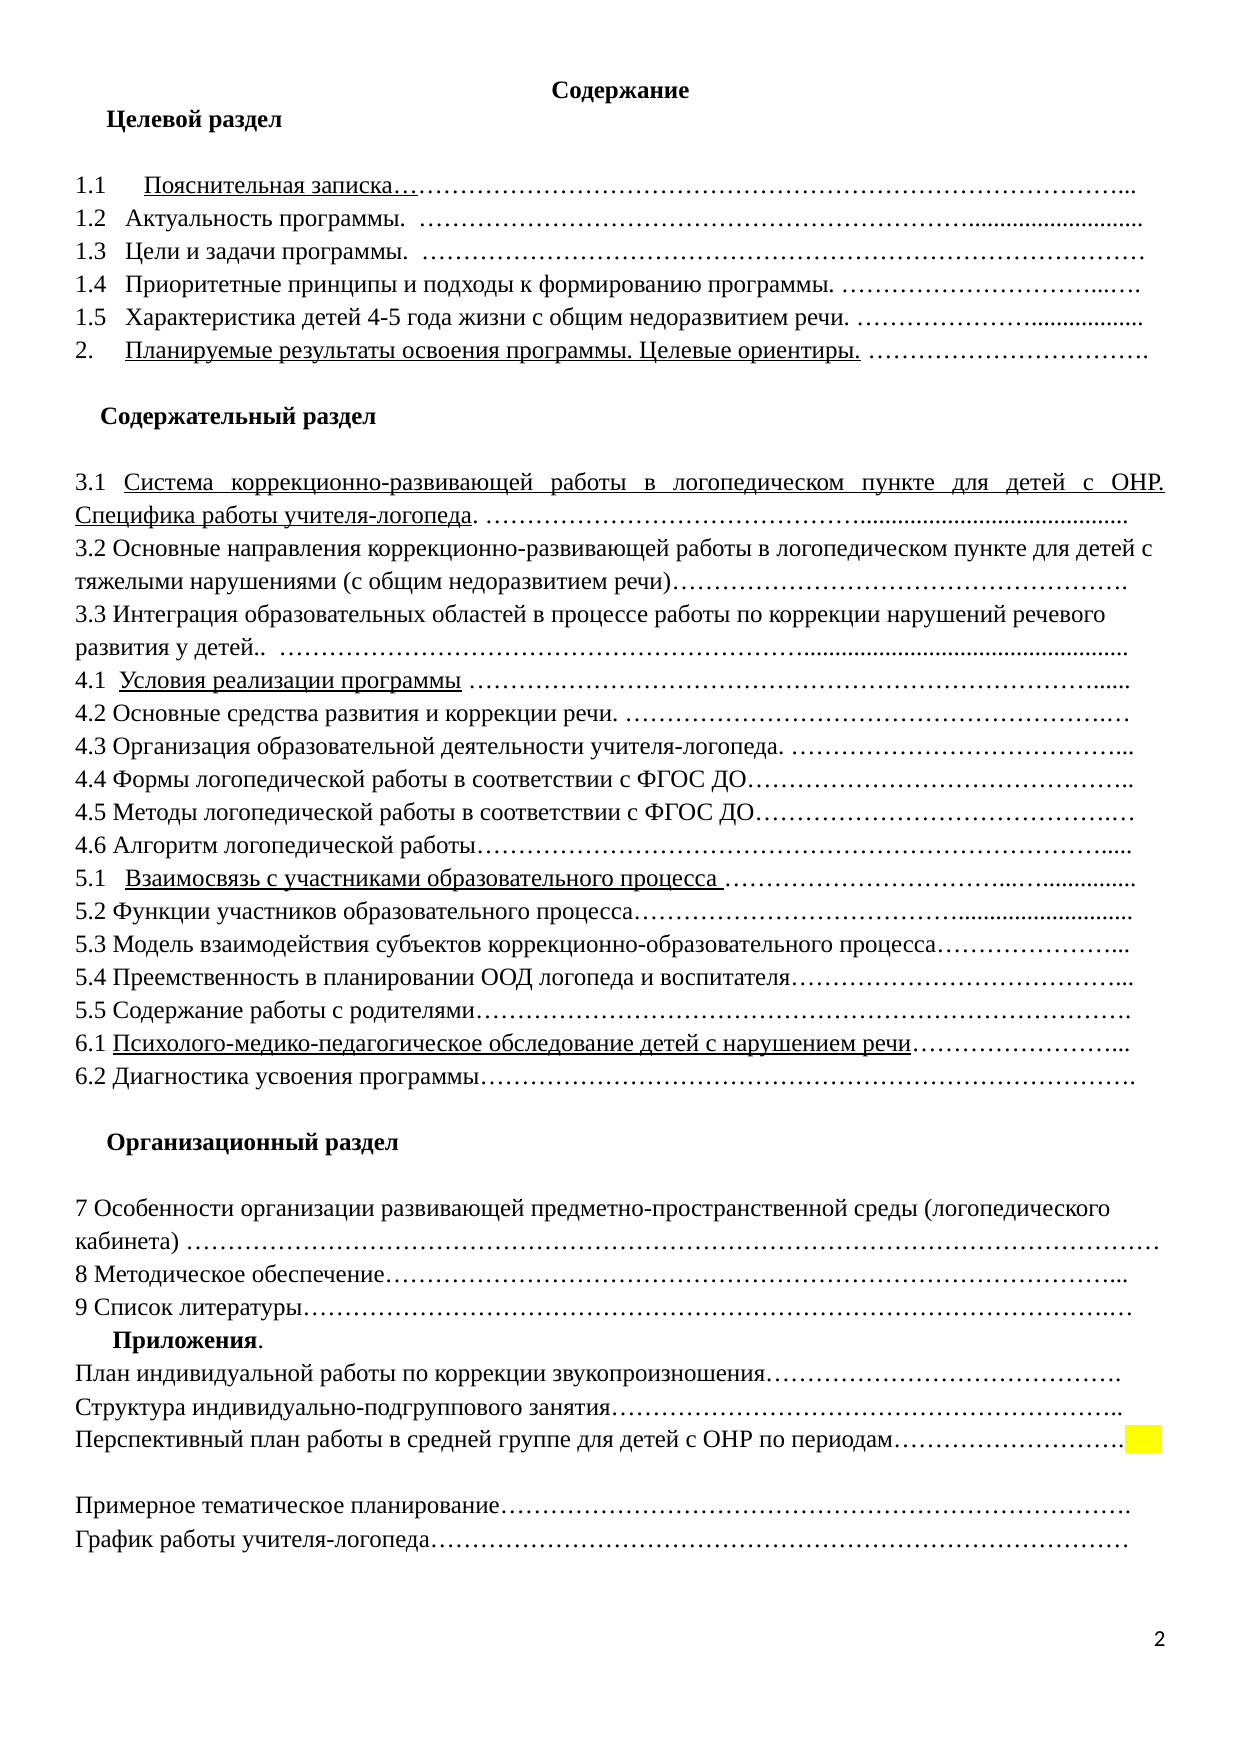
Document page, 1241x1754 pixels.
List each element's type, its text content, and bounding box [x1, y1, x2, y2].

text Перспективный план работы в средней группе для детей с ОНР по периодам………………………. [75, 1424, 1165, 1453]
text График работы учителя-логопеда………………………………………………………………………… [75, 1524, 1165, 1552]
text 8 Методическое обеспечение……………………………………………………………………………... [75, 1259, 1165, 1288]
text 3.3 Интеграция образовательных областей в процессе работы по коррекции нарушений речевого развития у детей.. ……………………………………………………….................................................... [75, 599, 1165, 661]
text 4.3 Организация образовательной деятельности учителя-логопеда. …………………………………... [75, 731, 1165, 760]
text 1.1 Пояснительная записка……………………………………………………………………………... [75, 170, 1165, 198]
text 2. Планируемые результаты освоения программы. Целевые ориентиры. ……………………………. [75, 335, 1165, 364]
text 5.1 Взаимосвязь с участниками образовательного процесса ……………………………...…............... [75, 863, 1165, 892]
text Целевой раздел [75, 104, 1165, 132]
text 6.2 Диагностика усвоения программы……………………………………………………………………. [75, 1061, 1165, 1090]
text 5.4 Преемственность в планировании ООД логопеда и воспитателя…………………………………... [75, 962, 1165, 991]
text Примерное тематическое планирование…………………………………………………………………. [75, 1491, 1165, 1519]
text 4.5 Методы логопедической работы в соответствии с ФГОС ДО…………………………………….… [75, 797, 1165, 826]
text 1.5 Характеристика детей 4-5 года жизни с общим недоразвитием речи. ………………….................. [75, 302, 1165, 331]
text 1.4 Приоритетные принципы и подходы к формированию программы. …………………………...…. [75, 269, 1165, 298]
text Структура индивидуально-подгруппового занятия…………………………………………………….. [75, 1392, 1165, 1420]
text 1.2 Актуальность программы. …………………………………………………………............................ [75, 203, 1165, 232]
text 6.1 Психолого-медико-педагогическое обследование детей с нарушением речи……………………... [75, 1028, 1165, 1057]
text 7 Особенности организации развивающей предметно-пространственной среды (логопедического кабинета) ……………………………………………………………………………………………………… [75, 1193, 1165, 1255]
text 5.5 Содержание работы с родителями……………………………………………………………………. [75, 995, 1165, 1024]
text 5.3 Модель взаимодействия субъектов коррекционно-образовательного процесса…………………... [75, 929, 1165, 958]
text Содержательный раздел [75, 401, 1165, 430]
text 9 Список литературы…………………………………………………………………………………….… [75, 1292, 1165, 1321]
text Организационный раздел [75, 1127, 1165, 1156]
text 4.6 Алгоритм логопедической работы…………………………………………………………………..... [75, 830, 1165, 859]
text 1.3 Цели и задачи программы. …………………………………………………………………………… [75, 236, 1165, 264]
text 5.2 Функции участников образовательного процесса…………………………………............................ [75, 896, 1165, 925]
text 4.1 Условия реализации программы …………………………………………………………………...... [75, 665, 1165, 694]
text 3.2 Основные направления коррекционно-развивающей работы в логопедическом пункте для детей с тяжелыми нарушениями (с общим недоразвитием речи)………………………………………………. [75, 533, 1165, 595]
text Содержание [75, 75, 1165, 104]
text Приложения. [75, 1326, 1165, 1354]
text 4.4 Формы логопедической работы в соответствии с ФГОС ДО……………………………………….. [75, 764, 1165, 793]
text 4.2 Основные средства развития и коррекции речи. ………………………………………………….… [75, 698, 1165, 727]
text План индивидуальной работы по коррекции звукопроизношения……………………………………. [75, 1358, 1165, 1387]
text 3.1 Система коррекционно-развивающей работы в логопедическом пункте для детей с ОНР. Специфика работы учителя-логопеда. ………………………………………........................................... [75, 467, 1165, 529]
